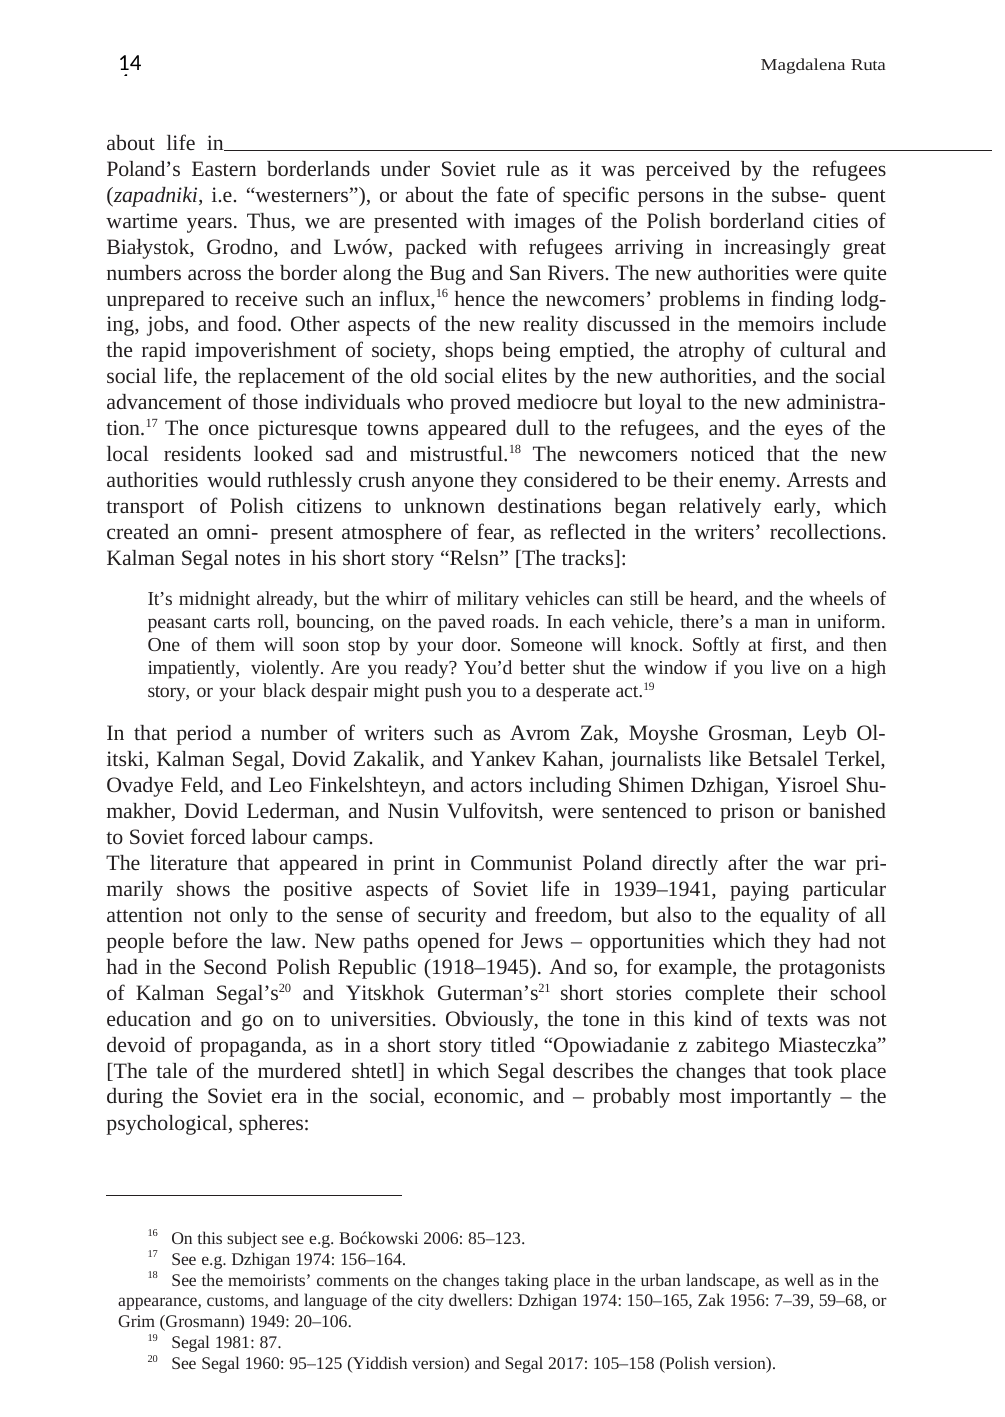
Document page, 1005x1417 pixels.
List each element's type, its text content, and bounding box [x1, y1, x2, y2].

text 18 See the memoirists’ comments on the changes taking place in the urban landscape, as well as in the appearance, customs, and language of the city dwellers: Dzhigan 1974: 150–165, Zak 1956: 7–39, 59–68, or [118, 1269, 887, 1311]
text 17 See e.g. Dzhigan 1974: 156–164. [147, 1248, 898, 1269]
text 19 Segal 1981: 87. [147, 1332, 898, 1352]
text 20 See Segal 1960: 95–125 (Yiddish version) and Segal 2017: 105–158 (Polish version). [147, 1353, 898, 1373]
text The literature that appeared in print in Communist Poland directly after the war pri- marily shows the positive aspects of Soviet life in 1939–1941, paying particular attention not only to the sense of security and freedom, but also to the equality of all people before the law. New paths opened for Jews – opportunities which they had not had in the Second Polish Republic (1918–1945). And so, for example, the protagonists of Kalman Segal’s20 and Yitskhok Guterman’s21 short stories complete their school education and go on to universities. Obviously, the tone in this kind of texts was not devoid of propaganda, as in a short story titled “Opowiadanie z zabitego Miasteczka” [The tale of the murdered shtetl] in which Segal describes the changes that took place during the Soviet era in the social, economic, and – probably most importantly – the psychological, spheres: [106, 850, 887, 1135]
text In that period a number of writers such as Avrom Zak, Moyshe Grosman, Leyb Ol- itski, Kalman Segal, Dovid Zakalik, and Yankev Kahan, journalists like Betsalel Terkel, Ovadye Feld, and Leo Finkelshteyn, and actors including Shimen Dzhigan, Yisroel Shu- makher, Dovid Lederman, and Nusin Vulfovitsh, were sentenced to prison or banished to Soviet forced labour camps. [106, 720, 887, 849]
text about life in Poland’s Eastern borderlands under Soviet rule as it was perceived by the refugees (zapadniki, i.e. “westerners”), or about the fate of specific persons in the subse- quent wartime years. Thus, we are presented with images of the Polish borderland cities of Białystok, Grodno, and Lwów, packed with refugees arriving in increasingly great numbers across the border along the Bug and San Rivers. The new authorities were quite unprepared to receive such an influx,16 hence the newcomers’ problems in finding lodg- ing, jobs, and food. Other aspects of the new reality discussed in the memoirs include the rapid impoverishment of society, shops being emptied, the atrophy of cultural and social life, the replacement of the old social elites by the new authorities, and the social advancement of those individuals who proved mediocre but loyal to the new administra- tion.17 The once picturesque towns appeared dull to the refugees, and the eyes of the local residents looked sad and mistrustful.18 The newcomers noticed that the new authorities would ruthlessly crush anyone they considered to be their enemy. Arrests and transport of Polish citizens to unknown destinations began relatively early, which created an omni- present atmosphere of fear, as reflected in the writers’ recollections. Kalman Segal notes in his short story “Relsn” [The tracks]: [106, 130, 887, 570]
text Grim (Grosmann) 1949: 20–106. [118, 1311, 898, 1331]
text 16 On this subject see e.g. Boćkowski 2006: 85–123. [147, 1227, 898, 1248]
text It’s midnight already, but the whirr of military vehicles can still be heard, and the wheels of peasant carts roll, bouncing, on the paved roads. In each vehicle, there’s a man in uniform. One of them will soon stop by your door. Someone will knock. Softly at first, and then impatiently, violently. Are you ready? You’d better shut the window if you live on a high story, or your black despair might push you to a desperate act.19 [147, 587, 887, 701]
